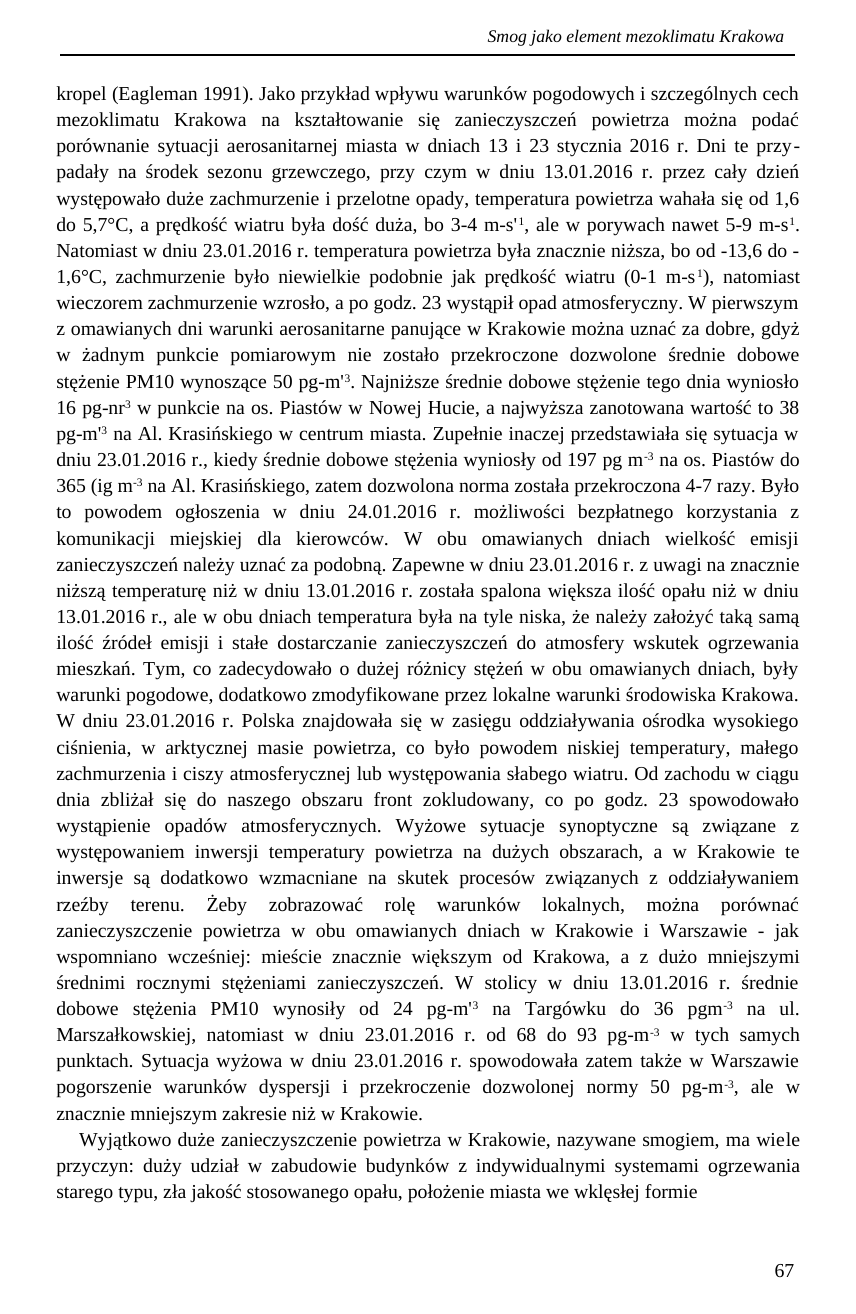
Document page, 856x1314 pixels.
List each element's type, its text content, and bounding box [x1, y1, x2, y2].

text Smog jako element mezoklimatu Krakowa [487, 26, 797, 46]
text Wyjątkowo duże zanieczyszczenie powietrza w Krakowie, nazywane smogiem, ma wie­le przyczyn: duży udział w zabudowie budynków z indywidualnymi systemami ogrze­wania starego typu, zła jakość stosowanego opału, położenie miasta we wklęsłej formie [56, 1128, 800, 1203]
text 67 [774, 1258, 799, 1281]
text kropel (Eagleman 1991). Jako przykład wpływu warunków pogodowych i szczególnych cech mezoklimatu Krakowa na kształtowanie się zanieczyszczeń powietrza można podać porównanie sytuacji aerosanitarnej miasta w dniach 13 i 23 stycznia 2016 r. Dni te przy­padały na środek sezonu grzewczego, przy czym w dniu 13.01.2016 r. przez cały dzień występowało duże zachmurzenie i przelotne opady, temperatura powietrza wahała się od 1,6 do 5,7°C, a prędkość wiatru była dość duża, bo 3-4 m-s'1, ale w porywach nawet 5-9 m-s1. Natomiast w dniu 23.01.2016 r. temperatura powietrza była znacznie niższa, bo od -13,6 do -1,6°C, zachmurzenie było niewielkie podobnie jak prędkość wiatru (0-1 m-s1), natomiast wieczorem zachmurzenie wzrosło, a po godz. 23 wystąpił opad atmosferyczny. W pierwszym z omawianych dni warunki aerosanitarne panujące w Kra­kowie można uznać za dobre, gdyż w żadnym punkcie pomiarowym nie zostało przekro­czone dozwolone średnie dobowe stężenie PM10 wynoszące 50 pg-m'3. Najniższe średnie dobowe stężenie tego dnia wyniosło 16 pg-nr3 w punkcie na os. Piastów w Nowej Hucie, a najwyższa zanotowana wartość to 38 pg-m'3 na Al. Krasińskiego w centrum miasta. Zupełnie inaczej przedstawiała się sytuacja w dniu 23.01.2016 r., kiedy średnie dobowe stężenia wyniosły od 197 pg m-3 na os. Piastów do 365 (ig m-3 na Al. Krasińskiego, zatem dozwolona norma została przekroczona 4-7 razy. Było to powodem ogłoszenia w dniu 24.01.2016 r. możliwości bezpłatnego korzystania z komunikacji miejskiej dla kierowców. W obu omawianych dniach wielkość emisji zanieczyszczeń należy uznać za podobną. Za­pewne w dniu 23.01.2016 r. z uwagi na znacznie niższą temperaturę niż w dniu 13.01.2016 r. została spalona większa ilość opału niż w dniu 13.01.2016 r., ale w obu dniach tempera­tura była na tyle niska, że należy założyć taką samą ilość źródeł emisji i stałe dostarcza­nie zanieczyszczeń do atmosfery wskutek ogrzewania mieszkań. Tym, co zadecydowało o dużej różnicy stężeń w obu omawianych dniach, były warunki pogodowe, dodatkowo zmodyfikowane przez lokalne warunki środowiska Krakowa. W dniu 23.01.2016 r. Polska znajdowała się w zasięgu oddziaływania ośrodka wysokiego ciśnienia, w arktycznej masie powietrza, co było powodem niskiej temperatury, małego zachmurzenia i ciszy atmosfe­rycznej lub występowania słabego wiatru. Od zachodu w ciągu dnia zbliżał się do naszego obszaru front zokludowany, co po godz. 23 spowodowało wystąpienie opadów atmosfe­rycznych. Wyżowe sytuacje synoptyczne są związane z występowaniem inwersji tempera­tury powietrza na dużych obszarach, a w Krakowie te inwersje są dodatkowo wzmacniane na skutek procesów związanych z oddziaływaniem rzeźby terenu. Żeby zobrazować rolę warunków lokalnych, można porównać zanieczyszczenie powietrza w obu omawianych dniach w Krakowie i Warszawie - jak wspomniano wcześniej: mieście znacznie więk­szym od Krakowa, a z dużo mniejszymi średnimi rocznymi stężeniami zanieczyszczeń. W stolicy w dniu 13.01.2016 r. średnie dobowe stężenia PM10 wynosiły od 24 pg-m'3 na Targówku do 36 pgm-3 na ul. Marszałkowskiej, natomiast w dniu 23.01.2016 r. od 68 do 93 pg-m-3 w tych samych punktach. Sytuacja wyżowa w dniu 23.01.2016 r. spowodowała zatem także w Warszawie pogorszenie warunków dyspersji i przekroczenie dozwolonej normy 50 pg-m-3, ale w znacznie mniejszym zakresie niż w Krakowie. [56, 82, 800, 1124]
